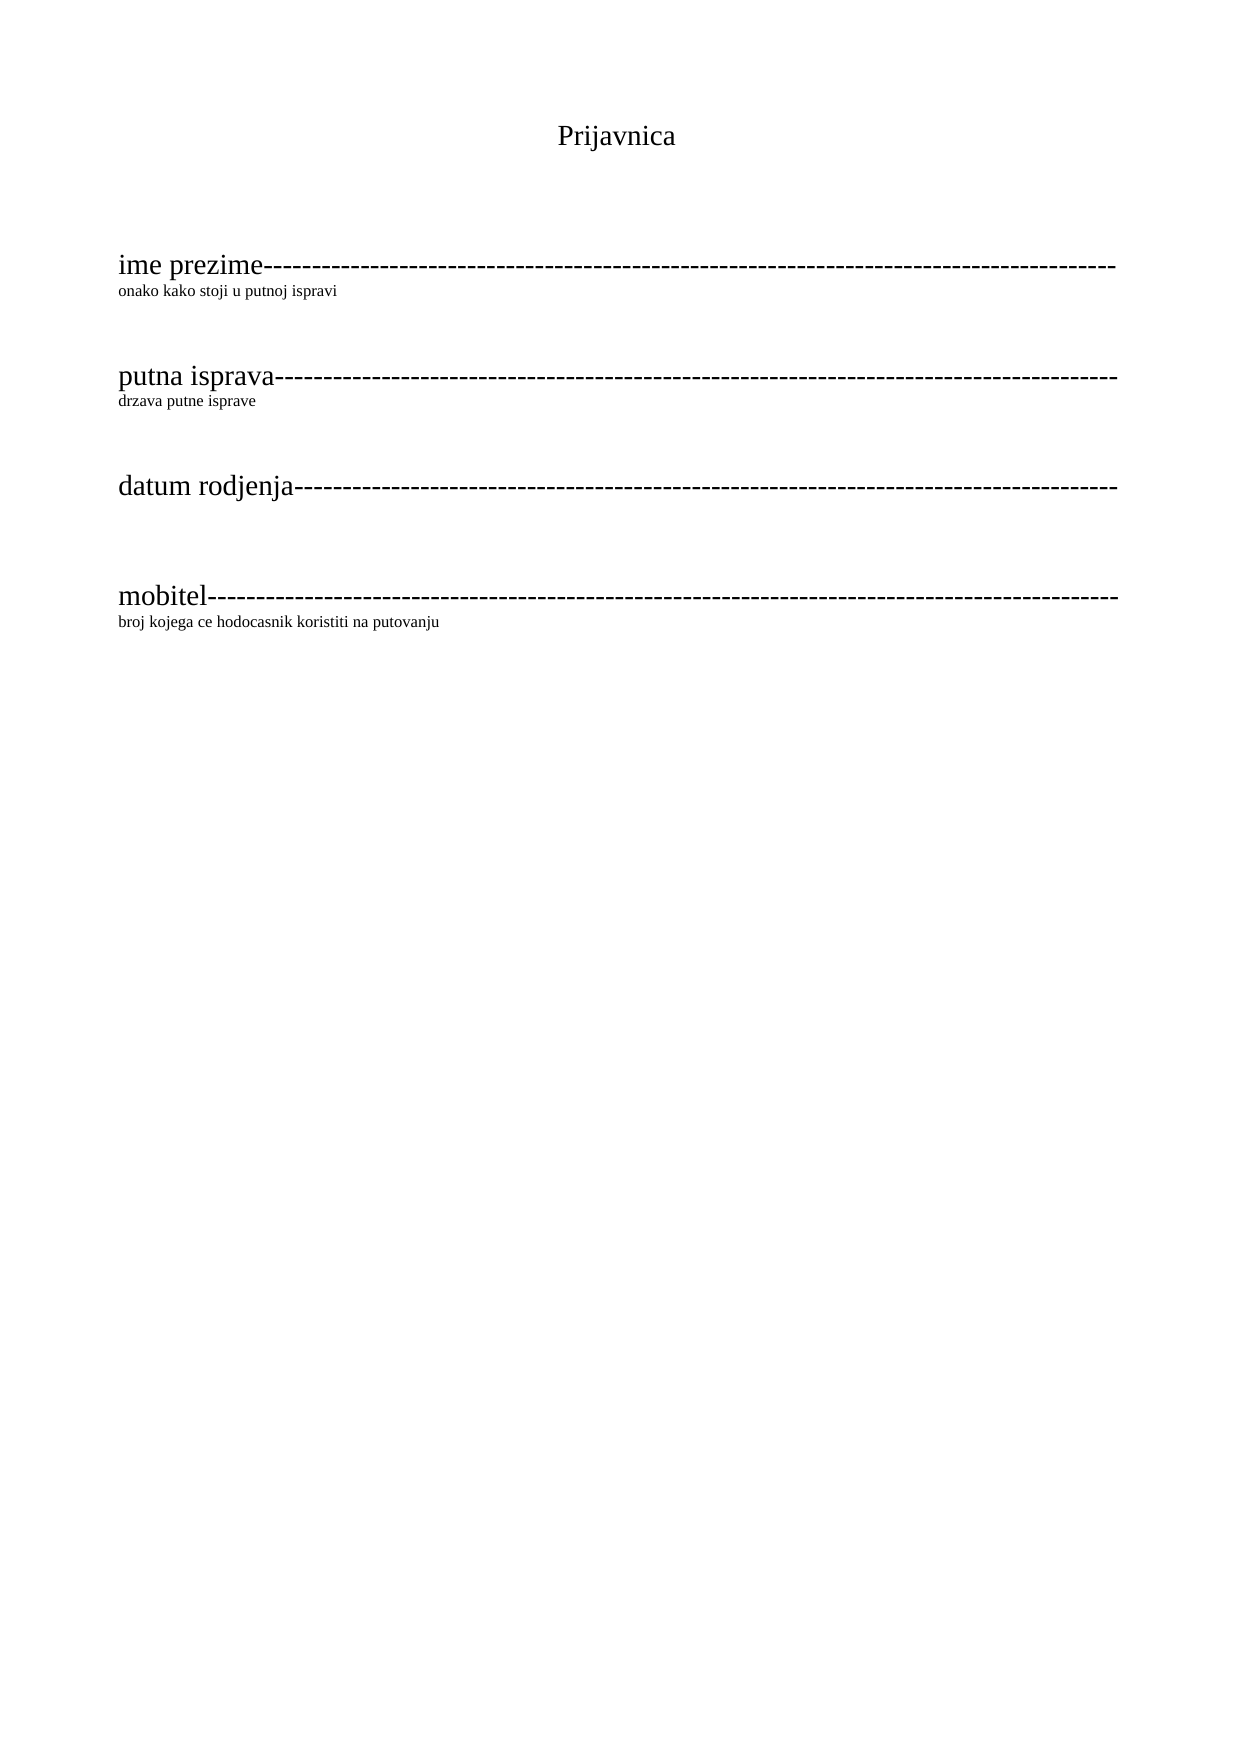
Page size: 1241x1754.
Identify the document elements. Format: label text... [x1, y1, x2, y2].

text drzava putne isprave [118, 391, 1122, 410]
text datum rodjenja------------------------------------------------------------------------------------- [118, 468, 1122, 501]
text onako kako stoji u putnoj ispravi [118, 281, 1122, 300]
text ime prezime---------------------------------------------------------------------------------------- [118, 247, 1122, 281]
text Prijavnica [118, 118, 1122, 152]
text putna isprava--------------------------------------------------------------------------------------- [118, 358, 1122, 391]
text mobitel---------------------------------------------------------------------------------------------- [118, 578, 1122, 612]
text broj kojega ce hodocasnik koristiti na putovanju [118, 612, 1122, 631]
